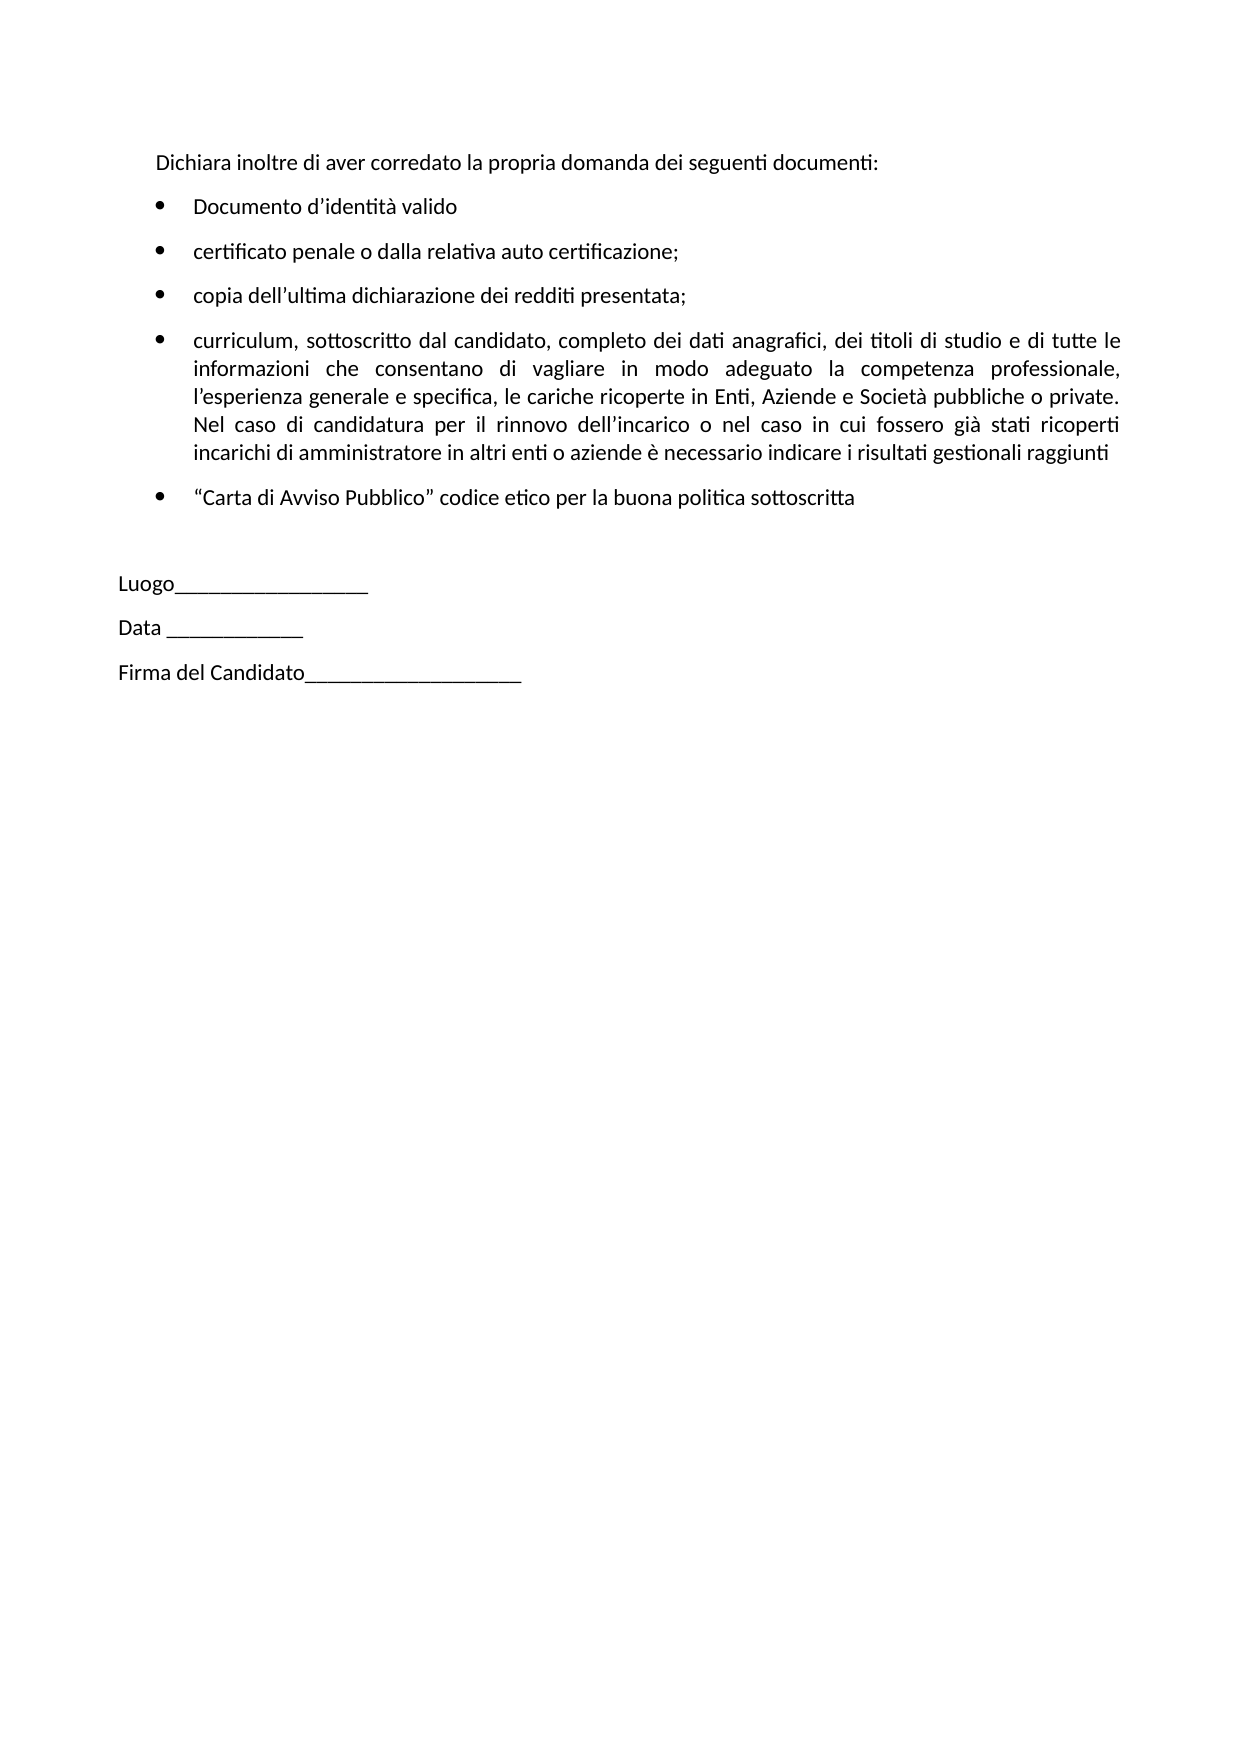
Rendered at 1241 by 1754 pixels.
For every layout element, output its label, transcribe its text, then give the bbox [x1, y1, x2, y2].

list certificato penale o dalla relativa auto certificazione; [156, 237, 1122, 265]
text Dichiara inoltre di aver corredato la propria domanda dei seguenti documenti: [156, 148, 1122, 176]
list “Carta di Avviso Pubblico” codice etico per la buona politica sottoscritta [156, 483, 1122, 511]
text Data ____________ [118, 613, 1122, 641]
list curriculum, sottoscritto dal candidato, completo dei dati anagrafici, dei titoli di studio e di tutte le informazioni che consentano di vagliare in modo adeguato la competenza professionale, l’esperienza generale e specifica, le cariche ricoperte in Enti, Aziende e Società pubbliche o private. Nel caso di candidatura per il rinnovo dell’incarico o nel caso in cui fossero già stati ricoperti incarichi di amministratore in altri enti o aziende è necessario indicare i risultati gestionali raggiunti [156, 326, 1122, 466]
list copia dell’ultima dichiarazione dei redditi presentata; [156, 282, 1122, 310]
text Firma del Candidato___________________ [118, 658, 1122, 686]
text Luogo_________________ [118, 569, 1122, 597]
list Documento d’identità valido [156, 192, 1122, 220]
